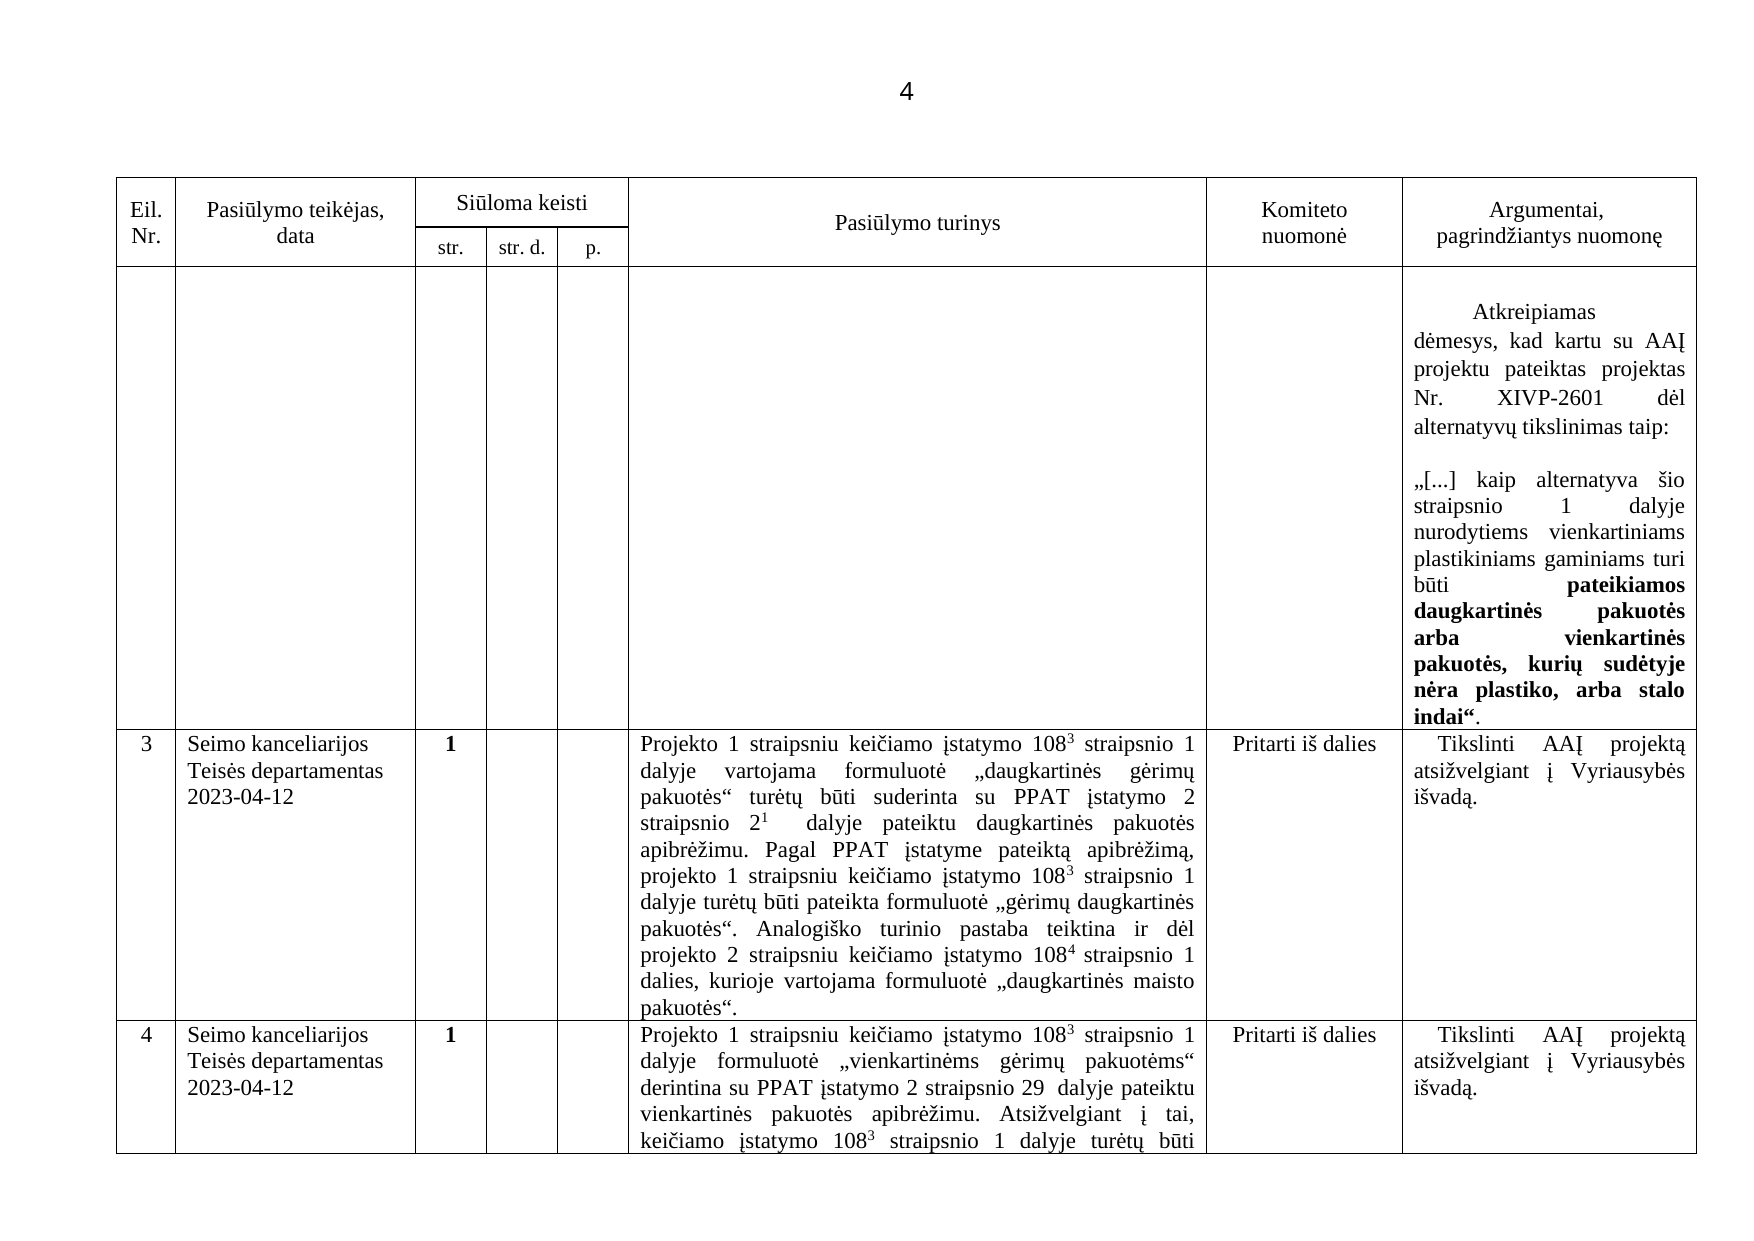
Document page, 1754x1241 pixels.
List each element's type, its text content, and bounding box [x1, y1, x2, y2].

table_header Eil. Nr. [117, 178, 175, 266]
table_cell 1 [416, 1021, 486, 1153]
table_cell [487, 1021, 557, 1153]
table_cell Tikslinti AAĮ projektą atsižvelgiant į Vyriausybės išvadą. [1403, 730, 1696, 1020]
table_cell 3 [117, 730, 175, 1020]
table_cell 1 [416, 730, 486, 1020]
table_cell 4 [117, 1021, 175, 1153]
table_cell Seimo kanceliarijos Teisės departamentas 2023-04-12 [176, 730, 415, 1020]
table_header Siūloma keisti [416, 178, 628, 226]
table_header Pasiūlymo teikėjas, data [176, 178, 415, 266]
table_cell [558, 1021, 628, 1153]
table_cell [558, 730, 628, 1020]
table_cell [176, 267, 415, 729]
table_cell Tikslinti AAĮ projektą atsižvelgiant į Vyriausybės išvadą. [1403, 1021, 1696, 1153]
table_cell [416, 267, 486, 729]
table_cell [117, 267, 175, 729]
table_cell Pritarti iš dalies [1207, 1021, 1402, 1153]
table_cell str. [416, 228, 486, 266]
table_cell [487, 267, 557, 729]
table_cell Pritarti iš dalies [1207, 730, 1402, 1020]
table_cell str. d. [487, 228, 557, 266]
table_cell [487, 730, 557, 1020]
table_cell [629, 267, 1206, 729]
table_cell [558, 267, 628, 729]
table_cell Atkreipiamas dėmesys, kad kartu su AAĮ projektu pateiktas projektas Nr. XIVP-2601 dėl alternatyvų tikslinimas taip: „[...] kaip alternatyva šio straipsnio 1 dalyje nurodytiems vienkartiniams plastikiniams gaminiams turi būti pateikiamos daugkartinės pakuotės arba vienkartinės pakuotės, kurių sudėtyje nėra plastiko, arba stalo indai“. [1403, 267, 1696, 729]
table_header Pasiūlymo turinys [629, 178, 1206, 266]
table_header Argumentai, pagrindžiantys nuomonę [1403, 178, 1696, 266]
table_header Komiteto nuomonė [1207, 178, 1402, 266]
table_cell Projekto 1 straipsniu keičiamo įstatymo 1083 straipsnio 1 dalyje formuluotė „vienkartinėms gėrimų pakuotėms“ derintina su PPAT įstatymo 2 straipsnio 29 dalyje pateiktu vienkartinės pakuotės apibrėžimu. Atsižvelgiant į tai, keičiamo įstatymo 1083 straipsnio 1 dalyje turėtų būti [629, 1021, 1206, 1153]
table_cell Projekto 1 straipsniu keičiamo įstatymo 1083 straipsnio 1 dalyje vartojama formuluotė „daugkartinės gėrimų pakuotės“ turėtų būti suderinta su PPAT įstatymo 2 straipsnio 21 dalyje pateiktu daugkartinės pakuotės apibrėžimu. Pagal PPAT įstatyme pateiktą apibrėžimą, projekto 1 straipsniu keičiamo įstatymo 1083 straipsnio 1 dalyje turėtų būti pateikta formuluotė „gėrimų daugkartinės pakuotės“. Analogiško turinio pastaba teiktina ir dėl projekto 2 straipsniu keičiamo įstatymo 1084 straipsnio 1 dalies, kurioje vartojama formuluotė „daugkartinės maisto pakuotės“. [629, 730, 1206, 1020]
table_cell p. [558, 228, 628, 266]
table_cell [1207, 267, 1402, 729]
table_cell Seimo kanceliarijos Teisės departamentas 2023-04-12 [176, 1021, 415, 1153]
